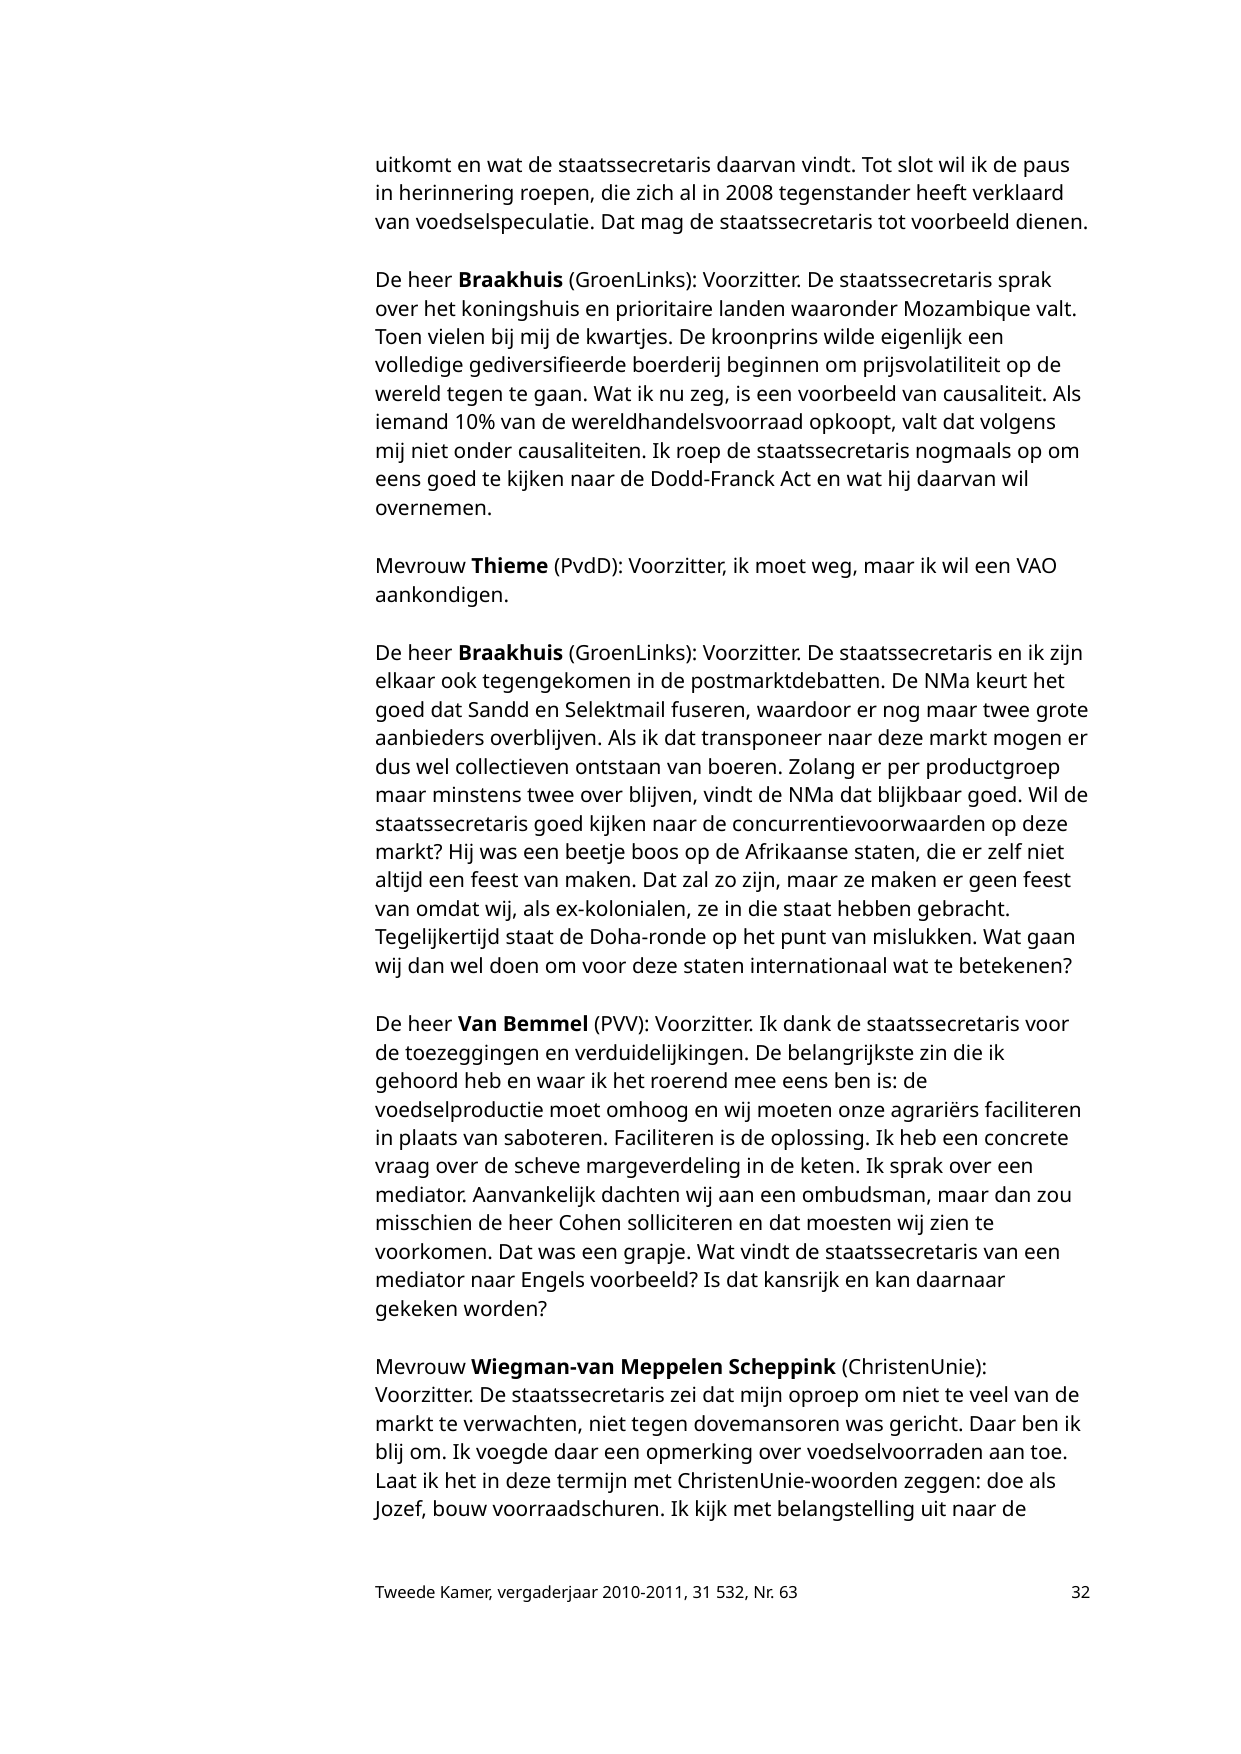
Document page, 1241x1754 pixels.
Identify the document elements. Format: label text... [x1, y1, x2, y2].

text De heer Braakhuis (GroenLinks): Voorzitter. De staatssecretaris en ik zijn elkaar ook tegengekomen in de postmarktdebatten. De NMa keurt het goed dat Sandd en Selektmail fuseren, waardoor er nog maar twee grote aanbieders overblijven. Als ik dat transponeer naar deze markt mogen er dus wel collectieven ontstaan van boeren. Zolang er per productgroep maar minstens twee over blijven, vindt de NMa dat blijkbaar goed. Wil de staatssecretaris goed kijken naar de concurrentievoorwaarden op deze markt? Hij was een beetje boos op de Afrikaanse staten, die er zelf niet altijd een feest van maken. Dat zal zo zijn, maar ze maken er geen feest van omdat wij, als ex-kolonialen, ze in die staat hebben gebracht. Tegelijkertijd staat de Doha-ronde op het punt van mislukken. Wat gaan wij dan wel doen om voor deze staten internationaal wat te betekenen? [375, 638, 1090, 979]
text Mevrouw Thieme (PvdD): Voorzitter, ik moet weg, maar ik wil een VAO aankondigen. [375, 551, 1090, 608]
text uitkomt en wat de staatssecretaris daarvan vindt. Tot slot wil ik de paus in herinnering roepen, die zich al in 2008 tegenstander heeft verklaard van voedselspeculatie. Dat mag de staatssecretaris tot voorbeeld dienen. [375, 150, 1090, 235]
text De heer Braakhuis (GroenLinks): Voorzitter. De staatssecretaris sprak over het koningshuis en prioritaire landen waaronder Mozambique valt. Toen vielen bij mij de kwartjes. De kroonprins wilde eigenlijk een volledige gediversifieerde boerderij beginnen om prijsvolatiliteit op de wereld tegen te gaan. Wat ik nu zeg, is een voorbeeld van causaliteit. Als iemand 10% van de wereldhandelsvoorraad opkoopt, valt dat volgens mij niet onder causaliteiten. Ik roep de staatssecretaris nogmaals op om eens goed te kijken naar de Dodd-Franck Act en wat hij daarvan wil overnemen. [375, 265, 1090, 521]
text Mevrouw Wiegman-van Meppelen Scheppink (ChristenUnie): Voorzitter. De staatssecretaris zei dat mijn oproep om niet te veel van de markt te verwachten, niet tegen dovemansoren was gericht. Daar ben ik blij om. Ik voegde daar een opmerking over voedselvoorraden aan toe. Laat ik het in deze termijn met ChristenUnie-woorden zeggen: doe als Jozef, bouw voorraadschuren. Ik kijk met belangstelling uit naar de [375, 1352, 1090, 1523]
text De heer Van Bemmel (PVV): Voorzitter. Ik dank de staatssecretaris voor de toezeggingen en verduidelijkingen. De belangrijkste zin die ik gehoord heb en waar ik het roerend mee eens ben is: de voedselproductie moet omhoog en wij moeten onze agrariërs faciliteren in plaats van saboteren. Faciliteren is de oplossing. Ik heb een concrete vraag over de scheve margeverdeling in de keten. Ik sprak over een mediator. Aanvankelijk dachten wij aan een ombudsman, maar dan zou misschien de heer Cohen solliciteren en dat moesten wij zien te voorkomen. Dat was een grapje. Wat vindt de staatssecretaris van een mediator naar Engels voorbeeld? Is dat kansrijk en kan daarnaar gekeken worden? [375, 1009, 1090, 1322]
